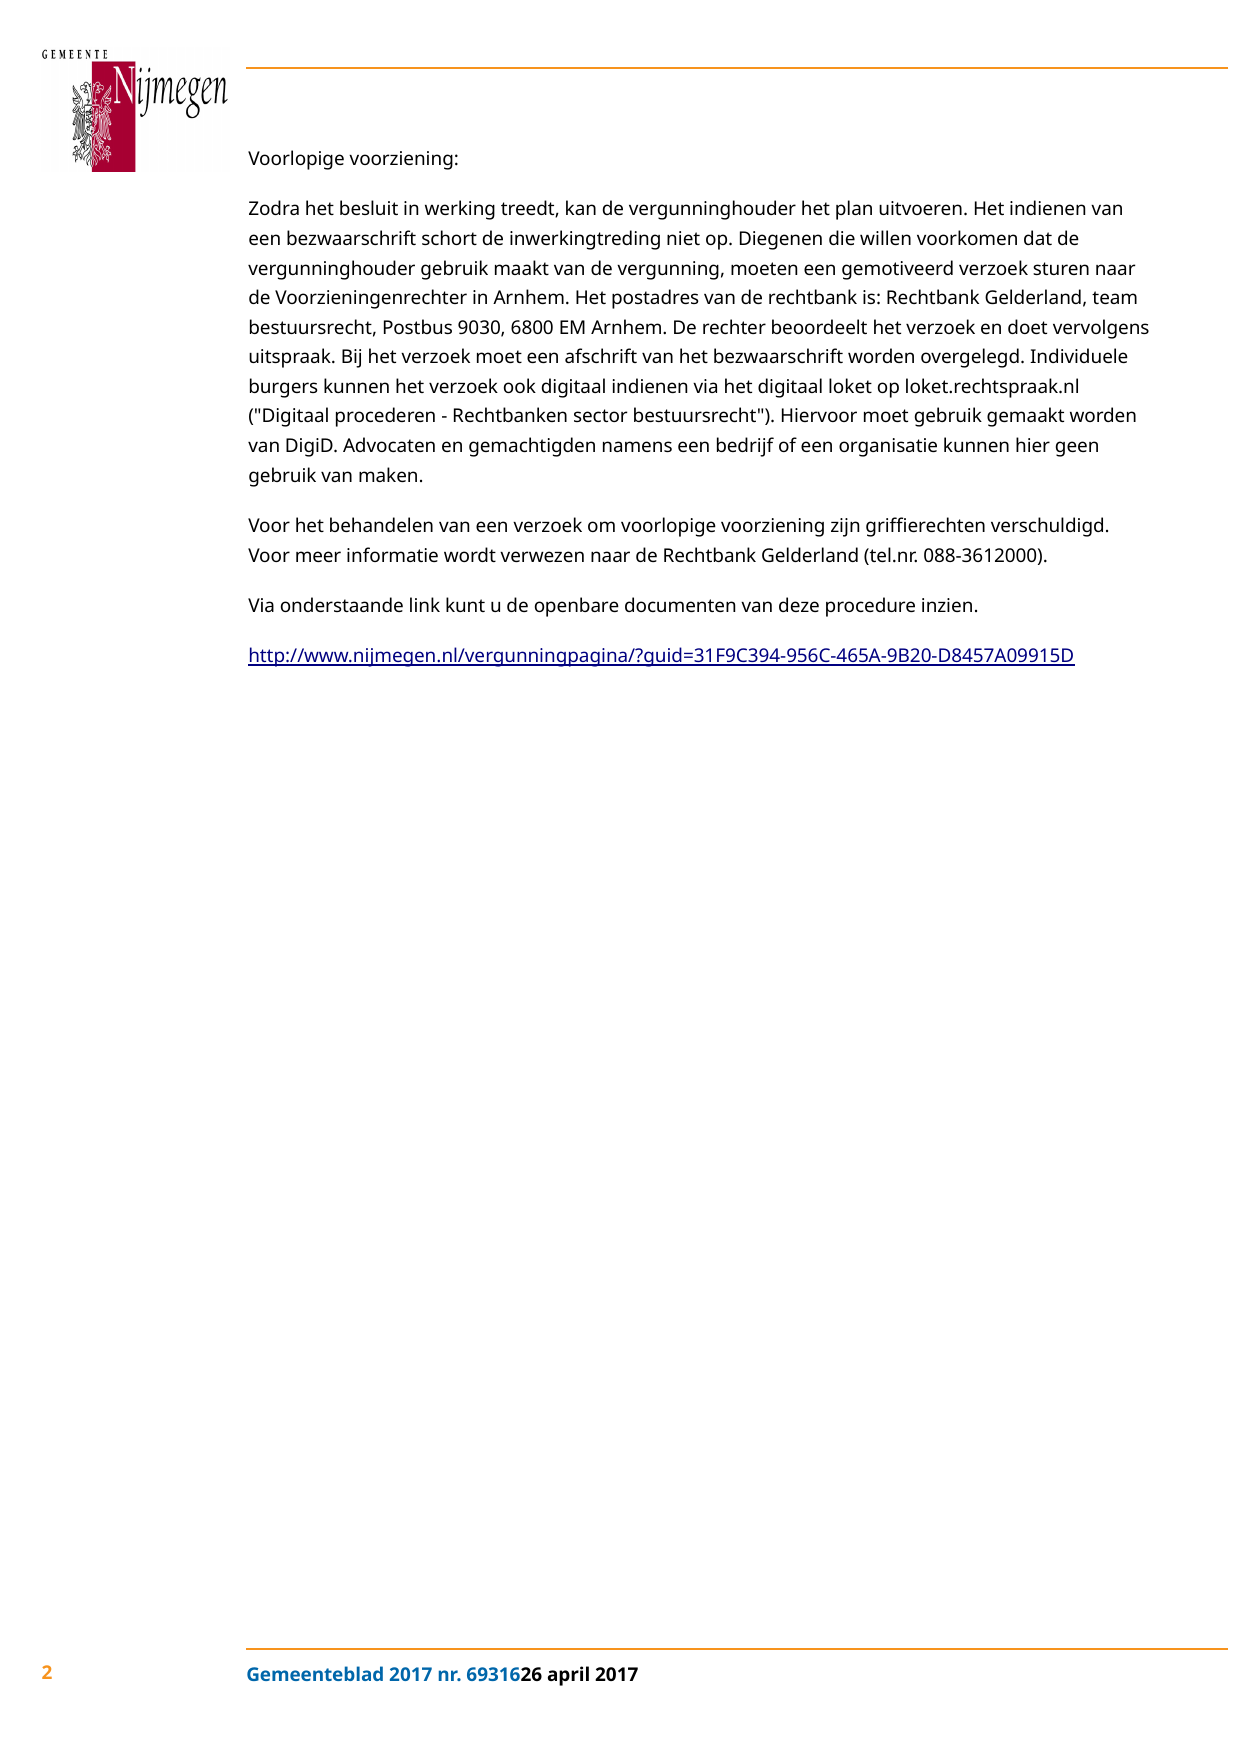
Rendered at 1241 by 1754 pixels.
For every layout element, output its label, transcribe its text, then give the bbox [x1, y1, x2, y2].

text Via onderstaande link kunt u de openbare documenten van deze procedure inzien. [248, 592, 1152, 618]
text http://www.nijmegen.nl/vergunningpagina/?guid=31F9C394-956C-465A-9B20-D8457A09915D [248, 643, 1152, 668]
picture [41, 47, 231, 172]
text Zodra het besluit in werking treedt, kan de vergunninghouder het plan uitvoeren. Het indienen van een bezwaarschrift schort de inwerkingtreding niet op. Diegenen die willen voorkomen dat de vergunninghouder gebruik maakt van de vergunning, moeten een gemotiveerd verzoek sturen naar de Voorzieningenrechter in Arnhem. Het postadres van de rechtbank is: Rechtbank Gelderland, team bestuursrecht, Postbus 9030, 6800 EM Arnhem. De rechter beoordeelt het verzoek en doet vervolgens uitspraak. Bij het verzoek moet een afschrift van het bezwaarschrift worden overgelegd. Individuele burgers kunnen het verzoek ook digitaal indienen via het digitaal loket op loket.rechtspraak.nl ("Digitaal procederen - Rechtbanken sector bestuursrecht"). Hiervoor moet gebruik gemaakt worden van DigiD. Advocaten en gemachtigden namens een bedrijf of een organisatie kunnen hier geen gebruik van maken. [248, 196, 1152, 488]
text Voor het behandelen van een verzoek om voorlopige voorziening zijn griffierechten verschuldigd. Voor meer informatie wordt verwezen naar de Rechtbank Gelderland (tel.nr. 088-3612000). [248, 512, 1152, 568]
text Voorlopige voorziening: [248, 145, 1152, 171]
